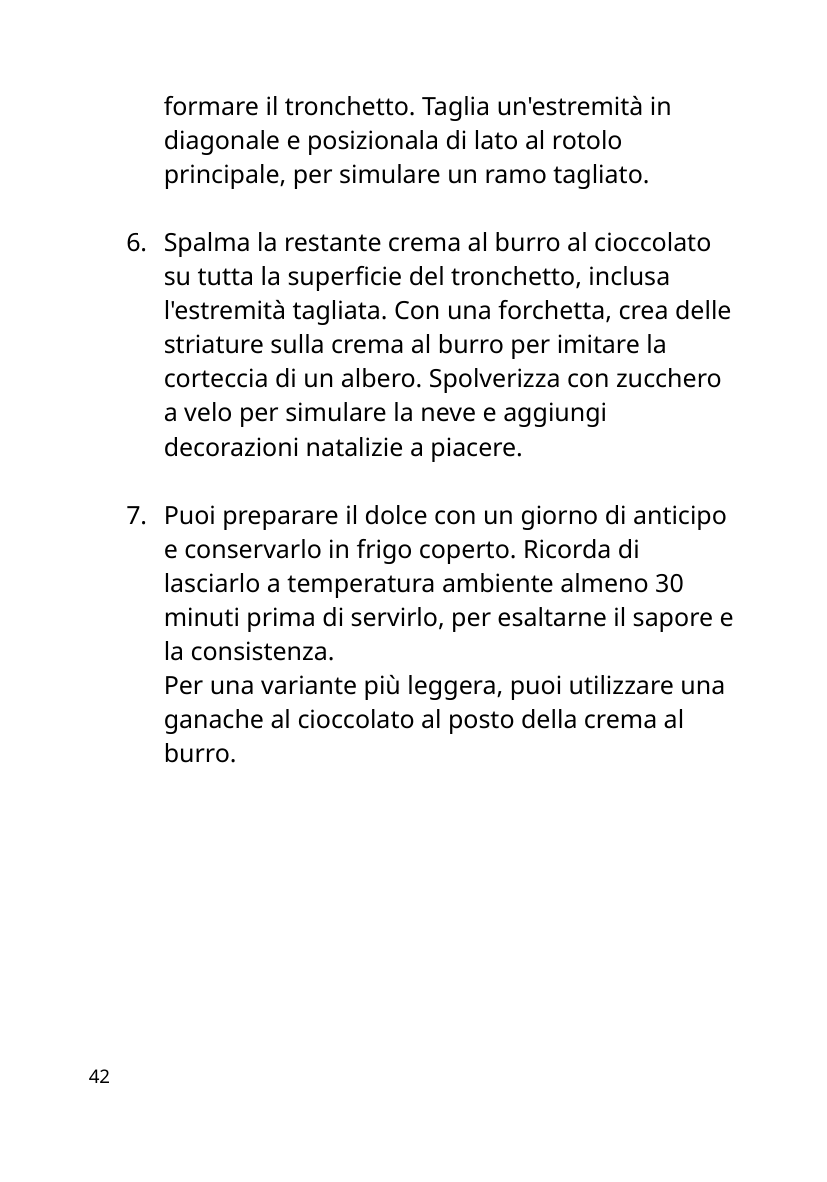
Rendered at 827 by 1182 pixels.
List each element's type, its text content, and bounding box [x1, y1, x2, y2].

list formare il tronchetto. Taglia un'estremità in diagonale e posizionala di lato al rotolo principale, per simulare un ramo tagliato. [126, 88, 738, 191]
list Per una variante più leggera, puoi utilizzare una ganache al cioccolato al posto della crema al burro. [126, 668, 738, 770]
list Spalma la restante crema al burro al cioccolato su tutta la superficie del tronchetto, inclusa l'estremità tagliata. Con una forchetta, crea delle striature sulla crema al burro per imitare la corteccia di un albero. Spolverizza con zucchero a velo per simulare la neve e aggiungi decorazioni natalizie a piacere. [126, 225, 738, 463]
list Puoi preparare il dolce con un giorno di anticipo e conservarlo in frigo coperto. Ricorda di lasciarlo a temperatura ambiente almeno 30 minuti prima di servirlo, per esaltarne il sapore e la consistenza. [126, 497, 738, 668]
